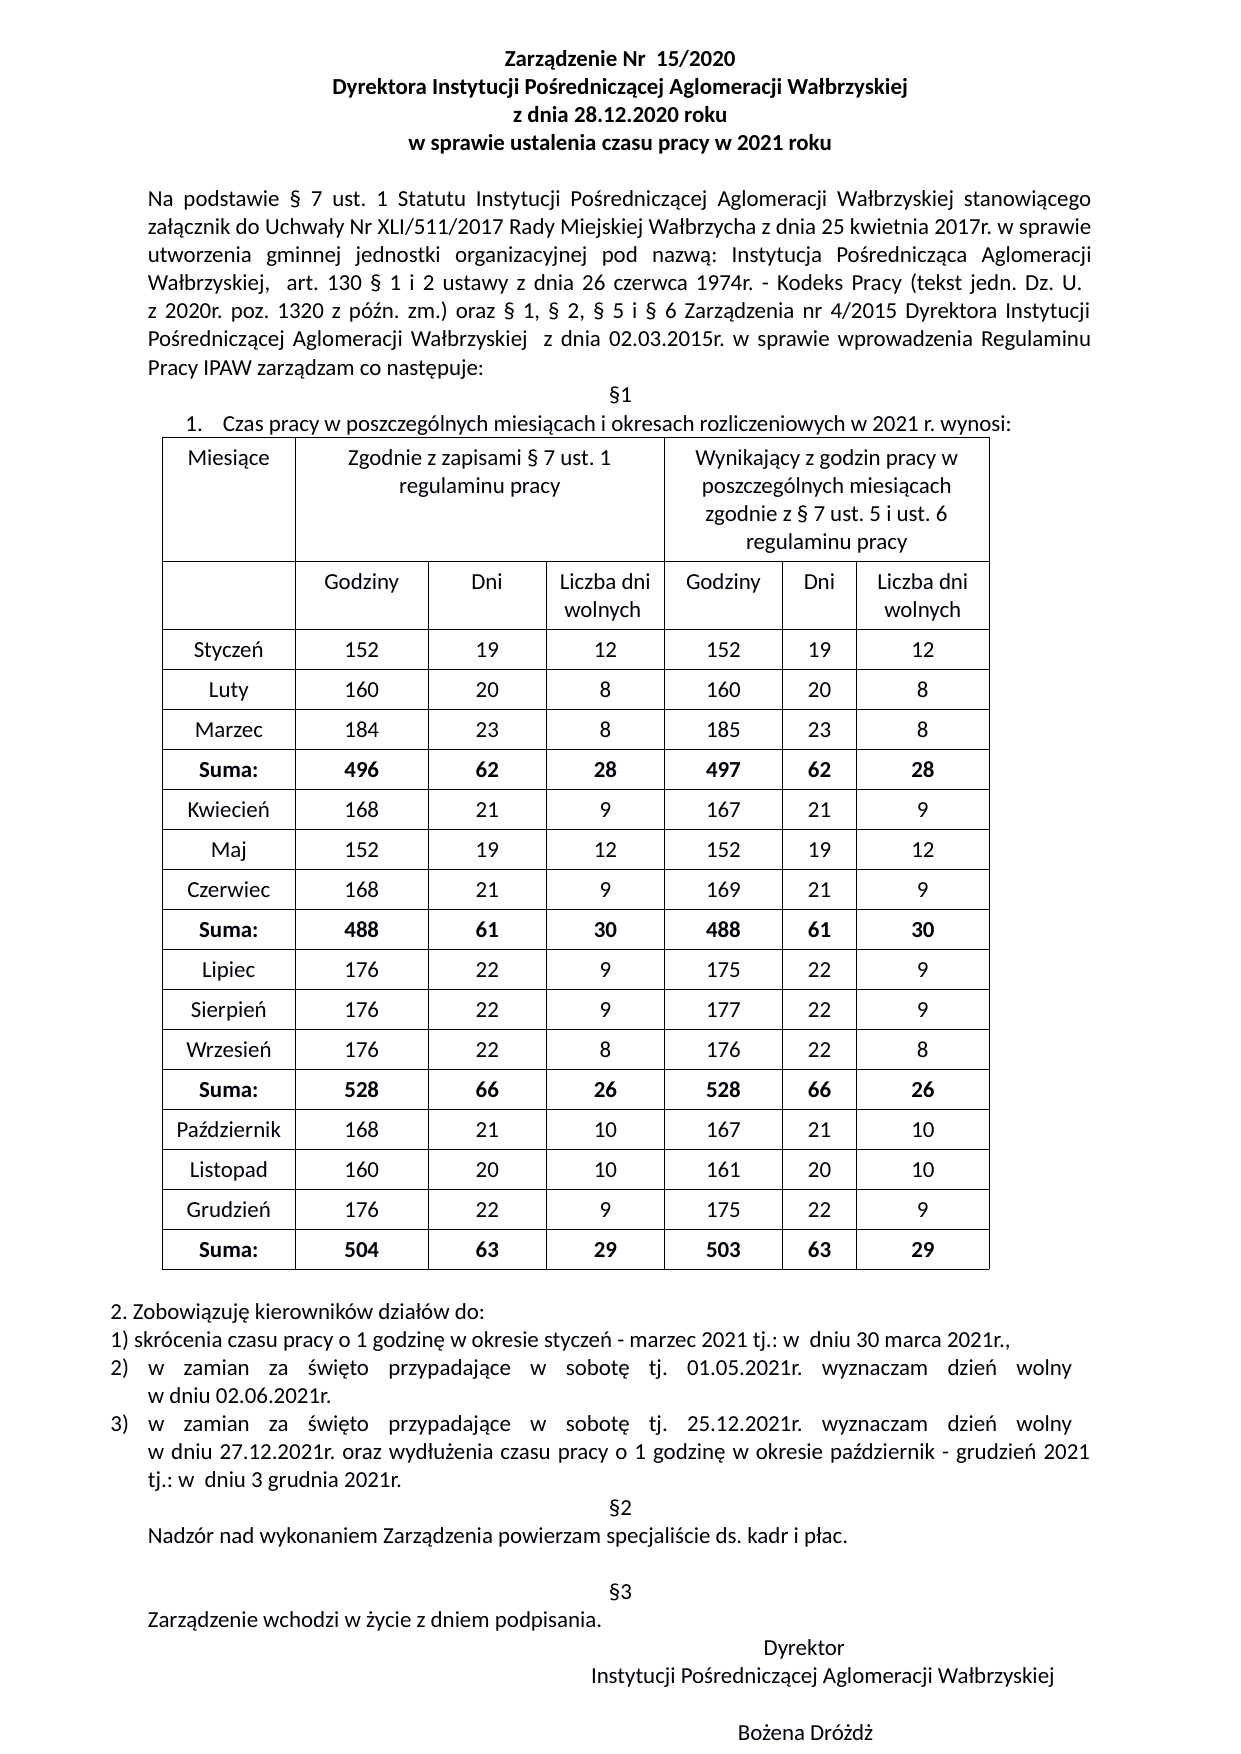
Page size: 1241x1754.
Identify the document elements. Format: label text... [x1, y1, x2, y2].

text Dyrektor [664, 1633, 1093, 1662]
table_cell Liczba dni wolnych [857, 562, 989, 629]
table_cell 9 [547, 870, 664, 909]
table_cell Maj [163, 830, 295, 869]
text 1) skrócenia czasu pracy o 1 godzinę w okresie styczeń - marzec 2021 tj.: w dniu 30 marca 2021r., [110, 1325, 1093, 1353]
text Instytucji Pośredniczącej Aglomeracji Wałbrzyskiej [148, 1662, 1093, 1689]
table_cell Marzec [163, 710, 295, 749]
table_cell 9 [547, 950, 664, 989]
table_cell 8 [547, 710, 664, 749]
text 3) w zamian za święto przypadające w sobotę tj. 25.12.2021r. wyznaczam dzień wolny w dniu 27.12.2021r. oraz wydłużenia czasu pracy o 1 godzinę w okresie październik - grudzień 2021 tj.: w dniu 3 grudnia 2021r. [110, 1409, 1093, 1493]
table_cell 22 [429, 990, 546, 1029]
text 2. Zobowiązuję kierowników działów do: [110, 1297, 1093, 1325]
text 2) w zamian za święto przypadające w sobotę tj. 01.05.2021r. wyznaczam dzień wolny w dniu 02.06.2021r. [110, 1353, 1093, 1409]
table_cell 504 [296, 1230, 428, 1269]
table_cell Suma: [163, 1230, 295, 1269]
table_cell Grudzień [163, 1190, 295, 1229]
table_cell Dni [429, 562, 546, 629]
table_cell 61 [429, 910, 546, 949]
table_cell 168 [296, 1110, 428, 1149]
table_cell 176 [296, 1190, 428, 1229]
table_cell 496 [296, 750, 428, 789]
table_cell 528 [296, 1070, 428, 1109]
table_cell 21 [783, 790, 856, 829]
table_cell 168 [296, 870, 428, 909]
table_cell 10 [547, 1110, 664, 1149]
table_cell 177 [665, 990, 782, 1029]
table_cell 497 [665, 750, 782, 789]
table_cell 62 [783, 750, 856, 789]
table_cell 152 [296, 630, 428, 669]
table_cell Godziny [665, 562, 782, 629]
table_cell Sierpień [163, 990, 295, 1029]
table_cell Suma: [163, 910, 295, 949]
table_cell 528 [665, 1070, 782, 1109]
table_cell Godziny [296, 562, 428, 629]
text §3 [148, 1577, 1093, 1606]
table_cell 21 [783, 870, 856, 909]
table_cell 8 [547, 1030, 664, 1069]
table_cell Styczeń [163, 630, 295, 669]
text z dnia 28.12.2020 roku [148, 100, 1093, 128]
table_cell 152 [665, 630, 782, 669]
table_cell 21 [429, 790, 546, 829]
table_cell Czerwiec [163, 870, 295, 909]
table_cell 9 [857, 1190, 989, 1229]
table_cell 23 [783, 710, 856, 749]
table_cell 488 [296, 910, 428, 949]
table_cell 9 [857, 990, 989, 1029]
table_cell 21 [783, 1110, 856, 1149]
table_cell 29 [857, 1230, 989, 1269]
text §1 [148, 381, 1093, 409]
table_cell 175 [665, 950, 782, 989]
text Na podstawie § 7 ust. 1 Statutu Instytucji Pośredniczącej Aglomeracji Wałbrzyskiej stanowiącego załącznik do Uchwały Nr XLI/511/2017 Rady Miejskiej Wałbrzycha z dnia 25 kwietnia 2017r. w sprawie utworzenia gminnej jednostki organizacyjnej pod nazwą: Instytucja Pośrednicząca Aglomeracji Wałbrzyskiej, art. 130 § 1 i 2 ustawy z dnia 26 czerwca 1974r. - Kodeks Pracy (tekst jedn. Dz. U. z 2020r. poz. 1320 z późn. zm.) oraz § 1, § 2, § 5 i § 6 Zarządzenia nr 4/2015 Dyrektora Instytucji Pośredniczącej Aglomeracji Wałbrzyskiej z dnia 02.03.2015r. w sprawie wprowadzenia Regulaminu Pracy IPAW zarządzam co następuje: [148, 184, 1093, 381]
table_cell 10 [857, 1150, 989, 1189]
table_cell Kwiecień [163, 790, 295, 829]
table_cell 8 [857, 1030, 989, 1069]
table_cell 184 [296, 710, 428, 749]
table_header Miesiące [163, 438, 295, 561]
table_cell 10 [857, 1110, 989, 1149]
table_cell 22 [783, 950, 856, 989]
table_cell 9 [547, 990, 664, 1029]
table_cell Listopad [163, 1150, 295, 1189]
table_cell 22 [429, 1190, 546, 1229]
table_cell 26 [547, 1070, 664, 1109]
table_cell 175 [665, 1190, 782, 1229]
table_cell 12 [857, 630, 989, 669]
table_cell 19 [783, 630, 856, 669]
table_cell 62 [429, 750, 546, 789]
table_cell 161 [665, 1150, 782, 1189]
table_cell Suma: [163, 750, 295, 789]
table_cell 169 [665, 870, 782, 909]
table_cell 28 [857, 750, 989, 789]
table_cell 9 [547, 1190, 664, 1229]
table_cell 176 [296, 1030, 428, 1069]
table_cell 26 [857, 1070, 989, 1109]
text Zarządzenie Nr 15/2020 Dyrektora Instytucji Pośredniczącej Aglomeracji Wałbrzyskiej [148, 44, 1093, 100]
table_cell 503 [665, 1230, 782, 1269]
table_cell 8 [547, 670, 664, 709]
table_cell 8 [857, 670, 989, 709]
table_cell 20 [783, 1150, 856, 1189]
table_cell 167 [665, 1110, 782, 1149]
table_cell 160 [296, 1150, 428, 1189]
text w sprawie ustalenia czasu pracy w 2021 roku [148, 128, 1093, 156]
table_cell 160 [296, 670, 428, 709]
text Zarządzenie wchodzi w życie z dniem podpisania. [148, 1606, 1093, 1633]
table_cell 9 [857, 870, 989, 909]
table_cell 176 [665, 1030, 782, 1069]
table_cell 8 [857, 710, 989, 749]
table_cell 19 [783, 830, 856, 869]
table_cell 20 [429, 670, 546, 709]
table_cell 9 [857, 950, 989, 989]
table_cell 152 [296, 830, 428, 869]
table_cell 185 [665, 710, 782, 749]
table_cell 19 [429, 630, 546, 669]
table_cell [163, 562, 295, 629]
table_cell Dni [783, 562, 856, 629]
table_cell 12 [857, 830, 989, 869]
table_cell 20 [783, 670, 856, 709]
table_cell 66 [429, 1070, 546, 1109]
table_cell 176 [296, 950, 428, 989]
table_cell Luty [163, 670, 295, 709]
table_cell 30 [547, 910, 664, 949]
table_cell 63 [783, 1230, 856, 1269]
table_cell 12 [547, 830, 664, 869]
table_cell 22 [783, 1030, 856, 1069]
table_cell 152 [665, 830, 782, 869]
table_cell 23 [429, 710, 546, 749]
table_cell 30 [857, 910, 989, 949]
table_cell 63 [429, 1230, 546, 1269]
table_cell 22 [429, 950, 546, 989]
table_cell 176 [296, 990, 428, 1029]
table_cell 488 [665, 910, 782, 949]
table_cell 22 [783, 990, 856, 1029]
table_cell Październik [163, 1110, 295, 1149]
table_cell 12 [547, 630, 664, 669]
text §2 [148, 1493, 1093, 1521]
table_cell 168 [296, 790, 428, 829]
table_cell 9 [547, 790, 664, 829]
table_cell Suma: [163, 1070, 295, 1109]
table_cell 19 [429, 830, 546, 869]
text Nadzór nad wykonaniem Zarządzenia powierzam specjaliście ds. kadr i płac. [148, 1521, 1093, 1549]
text Bożena Dróżdż [664, 1718, 1093, 1746]
table_cell 22 [783, 1190, 856, 1229]
table_cell 21 [429, 1110, 546, 1149]
table_cell 22 [429, 1030, 546, 1069]
table_cell 21 [429, 870, 546, 909]
list Czas pracy w poszczególnych miesiącach i okresach rozliczeniowych w 2021 r. wynosi: [185, 409, 1093, 437]
table_header Wynikający z godzin pracy w poszczególnych miesiącach zgodnie z § 7 ust. 5 i ust. 6 regulaminu pracy [665, 438, 989, 561]
table_cell 66 [783, 1070, 856, 1109]
table_cell Wrzesień [163, 1030, 295, 1069]
table_cell Liczba dni wolnych [547, 562, 664, 629]
table_cell 20 [429, 1150, 546, 1189]
table_header Zgodnie z zapisami § 7 ust. 1 regulaminu pracy [296, 438, 664, 561]
table_cell 61 [783, 910, 856, 949]
table_cell 28 [547, 750, 664, 789]
table_cell Lipiec [163, 950, 295, 989]
table_cell 9 [857, 790, 989, 829]
table_cell 10 [547, 1150, 664, 1189]
table_cell 29 [547, 1230, 664, 1269]
table_cell 167 [665, 790, 782, 829]
table_cell 160 [665, 670, 782, 709]
